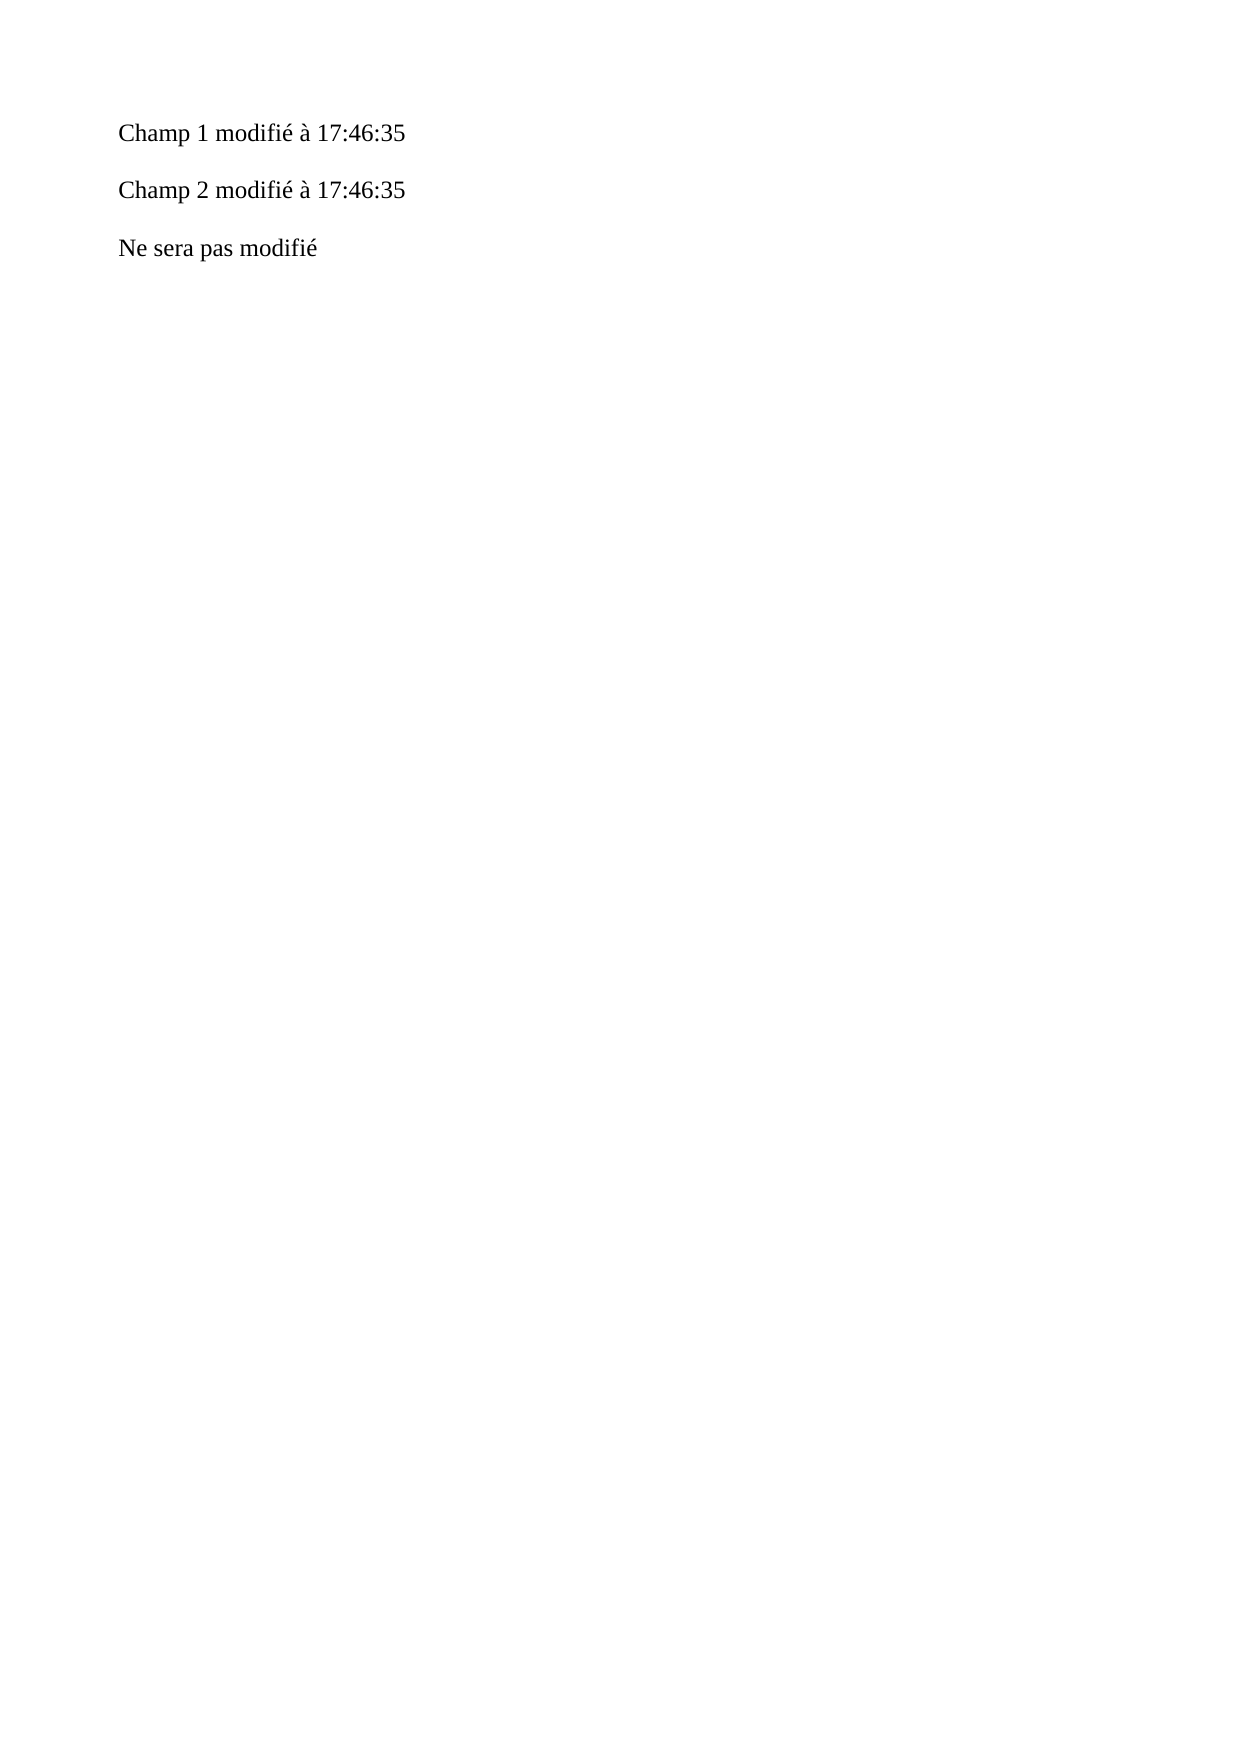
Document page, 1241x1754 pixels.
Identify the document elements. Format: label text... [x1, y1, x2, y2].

text Champ 1 modifié à 17:46:35 [118, 118, 1122, 147]
text Ne sera pas modifié [118, 233, 1122, 262]
text Champ 2 modifié à 17:46:35 [118, 176, 1122, 204]
